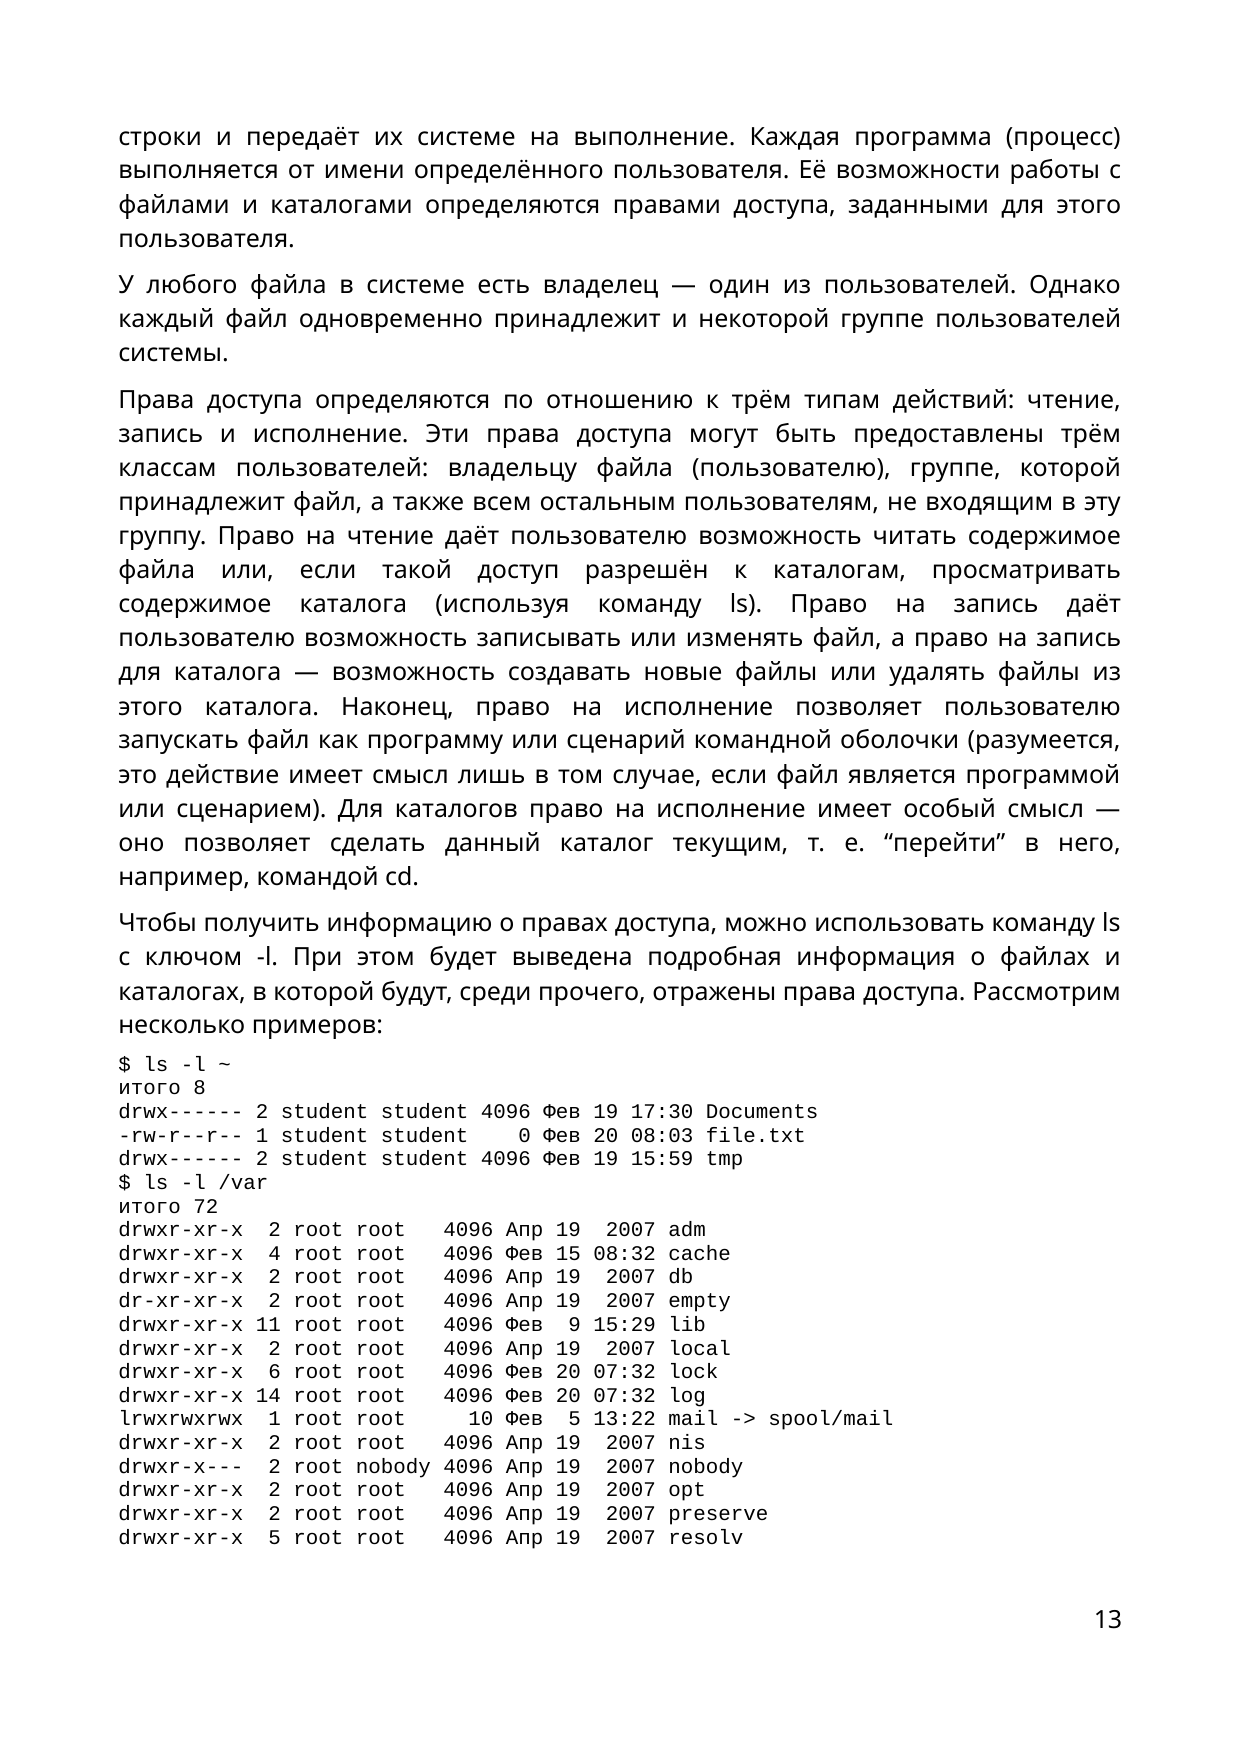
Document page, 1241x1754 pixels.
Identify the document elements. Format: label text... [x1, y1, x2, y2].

text drwxr-x--- 2 root nobody 4096 Апр 19 2007 nobody [118, 1456, 1122, 1479]
text У любого файла в системе есть владелец — один из пользователей. Однако каждый файл одновременно принадлежит и некоторой группе пользователей системы. [118, 267, 1122, 369]
text lrwxrwxrwx 1 root root 10 Фев 5 13:22 mail -> spool/mail [118, 1408, 1122, 1432]
text Права доступа определяются по отношению к трём типам действий: чтение, запись и исполнение. Эти права доступа могут быть предоставлены трём классам пользователей: владельцу файла (пользователю), группе, которой принадлежит файл, а также всем остальным пользователям, не входящим в эту группу. Право на чтение даёт пользователю возможность читать содержимое файла или, если такой доступ разрешён к каталогам, просматривать содержимое каталога (используя команду ls). Право на запись даёт пользователю возможность записывать или изменять файл, а право на запись для каталога — возможность создавать новые файлы или удалять файлы из этого каталога. Наконец, право на исполнение позволяет пользователю запускать файл как программу или сценарий командной оболочки (разумеется, это действие имеет смысл лишь в том случае, если файл является программой или сценарием). Для каталогов право на исполнение имеет особый смысл — оно позволяет сделать данный каталог текущим, т. е. “перейти” в него, например, командой cd. [118, 382, 1122, 892]
text $ ls -l /var [118, 1172, 1122, 1196]
text drwxr-xr-x 2 root root 4096 Апр 19 2007 nis [118, 1432, 1122, 1456]
text drwxr-xr-x 2 root root 4096 Апр 19 2007 opt [118, 1479, 1122, 1503]
text Чтобы получить информацию о правах доступа, можно использовать команду ls с ключом -l. При этом будет выведена подробная информация о файлах и каталогах, в которой будут, среди прочего, отражены права доступа. Рассмотрим несколько примеров: [118, 905, 1122, 1041]
text строки и передаёт их системе на выполнение. Каждая программа (процесс) выполняется от имени определённого пользователя. Её возможности работы с файлами и каталогами определяются правами доступа, заданными для этого пользователя. [118, 118, 1122, 254]
text итого 8 [118, 1077, 1122, 1101]
text drwxr-xr-x 4 root root 4096 Фев 15 08:32 cache [118, 1243, 1122, 1267]
text drwxr-xr-x 6 root root 4096 Фев 20 07:32 lock [118, 1361, 1122, 1385]
text drwxr-xr-x 5 root root 4096 Апр 19 2007 resolv [118, 1527, 1122, 1550]
text drwxr-xr-x 2 root root 4096 Апр 19 2007 db [118, 1267, 1122, 1290]
text drwxr-xr-x 11 root root 4096 Фев 9 15:29 lib [118, 1314, 1122, 1337]
text drwxr-xr-x 2 root root 4096 Апр 19 2007 local [118, 1337, 1122, 1361]
text drwxr-xr-x 2 root root 4096 Апр 19 2007 adm [118, 1219, 1122, 1243]
text $ ls -l ~ [118, 1054, 1122, 1077]
text drwxr-xr-x 2 root root 4096 Апр 19 2007 preserve [118, 1503, 1122, 1527]
text drwx------ 2 student student 4096 Фев 19 15:59 tmp [118, 1148, 1122, 1172]
text итого 72 [118, 1196, 1122, 1219]
text -rw-r--r-- 1 student student 0 Фев 20 08:03 file.txt [118, 1125, 1122, 1148]
text dr-xr-xr-x 2 root root 4096 Апр 19 2007 empty [118, 1290, 1122, 1314]
text drwx------ 2 student student 4096 Фев 19 17:30 Documents [118, 1101, 1122, 1125]
text drwxr-xr-x 14 root root 4096 Фев 20 07:32 log [118, 1385, 1122, 1408]
